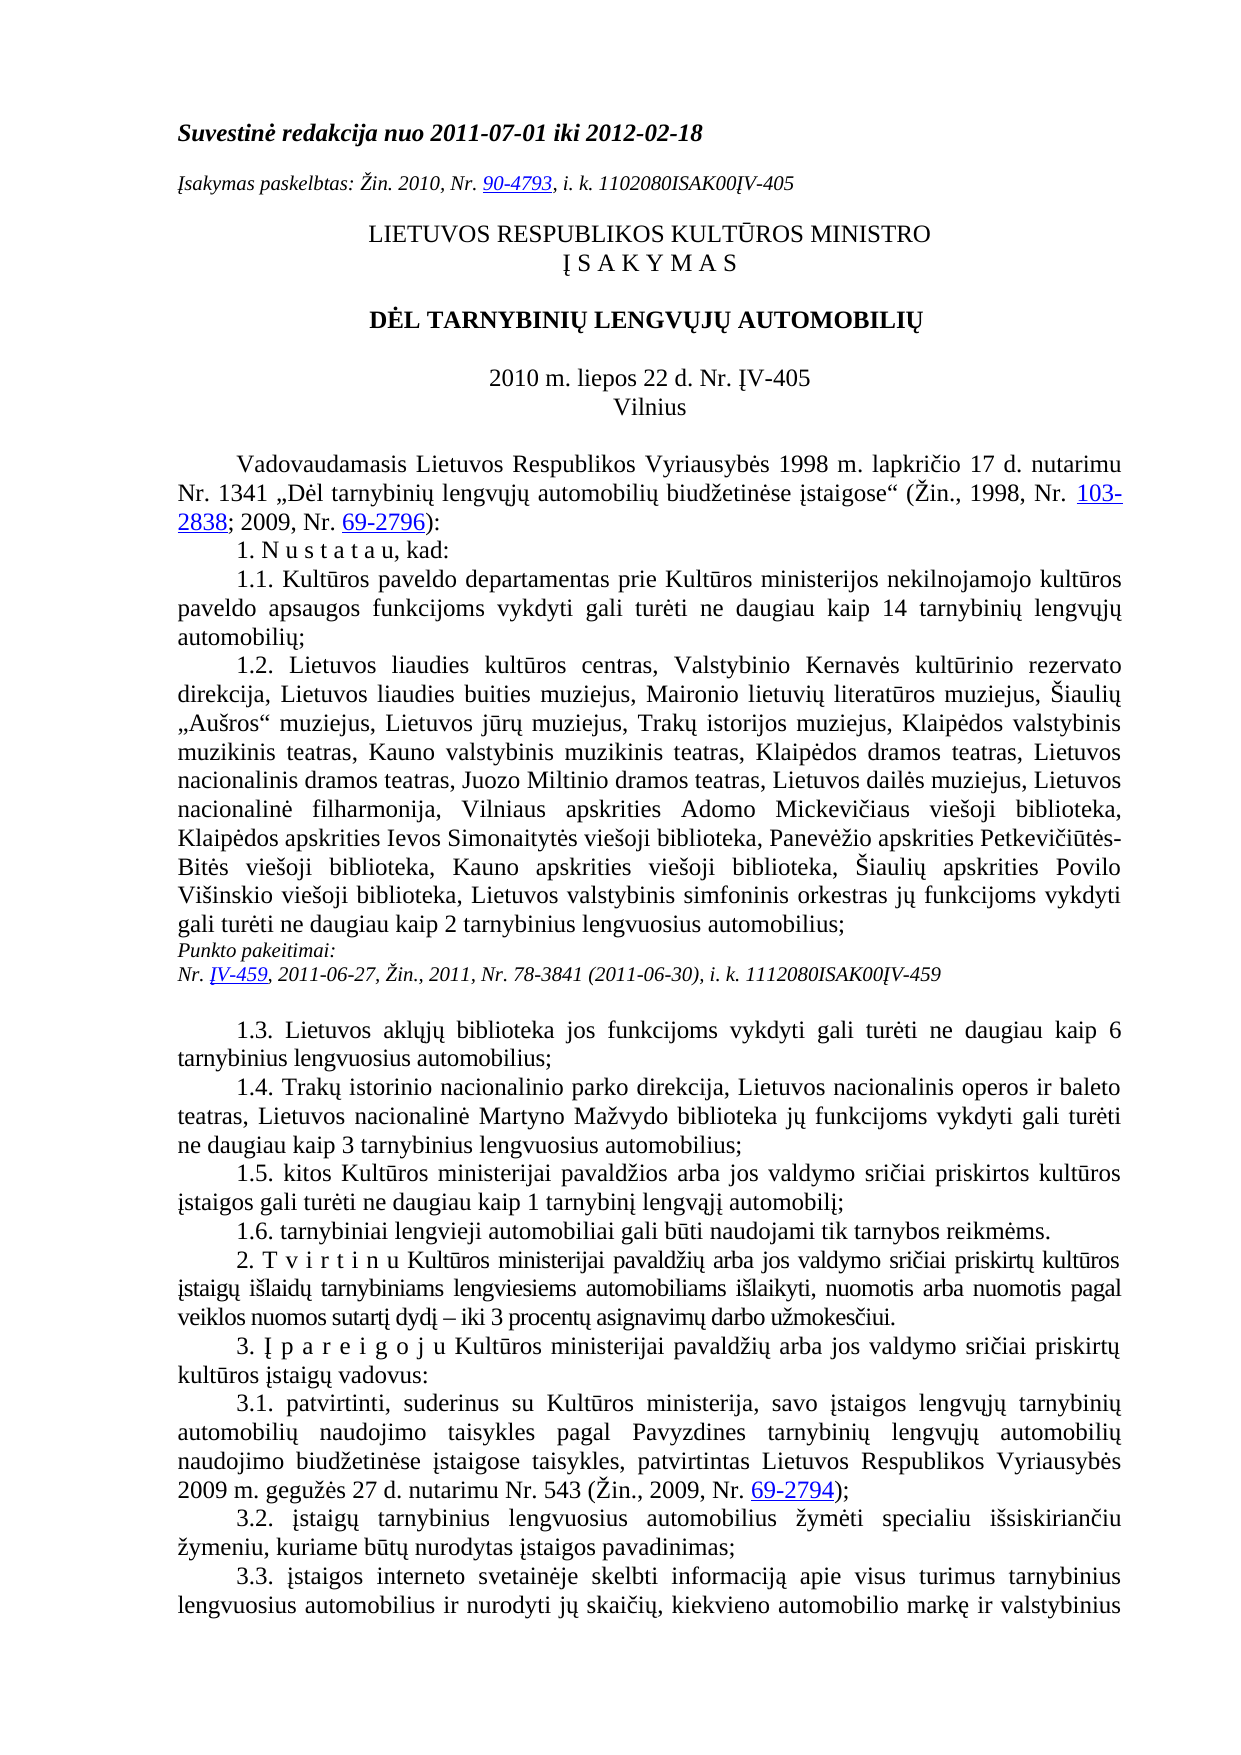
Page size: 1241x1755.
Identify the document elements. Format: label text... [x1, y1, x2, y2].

text Vilnius [177, 392, 1122, 420]
text 1.2. Lietuvos liaudies kultūros centras, Valstybinio Kernavės kultūrinio rezervato direkcija, Lietuvos liaudies buities muziejus, Maironio lietuvių literatūros muziejus, Šiaulių „Aušros“ muziejus, Lietuvos jūrų muziejus, Trakų istorijos muziejus, Klaipėdos valstybinis muzikinis teatras, Kauno valstybinis muzikinis teatras, Klaipėdos dramos teatras, Lietuvos nacionalinis dramos teatras, Juozo Miltinio dramos teatras, Lietuvos dailės muziejus, Lietuvos nacionalinė filharmonija, Vilniaus apskrities Adomo Mickevičiaus viešoji biblioteka, Klaipėdos apskrities Ievos Simonaitytės viešoji biblioteka, Panevėžio apskrities Petkevičiūtės-Bitės viešoji biblioteka, Kauno apskrities viešoji biblioteka, Šiaulių apskrities Povilo Višinskio viešoji biblioteka, Lietuvos valstybinis simfoninis orkestras jų funkcijoms vykdyti gali turėti ne daugiau kaip 2 tarnybinius lengvuosius automobilius; [177, 650, 1122, 938]
text Įsakymas paskelbtas: Žin. 2010, Nr. 90-4793, i. k. 1102080ISAK00ĮV-405 [177, 171, 1122, 195]
text DĖL tarnybinių lengvųjų automobilių [177, 305, 1122, 334]
text 2010 m. liepos 22 d. Nr. ĮV-405 [177, 363, 1122, 392]
text Punkto pakeitimai: [177, 938, 1122, 962]
text Vadovaudamasis Lietuvos Respublikos Vyriausybės 1998 m. lapkričio 17 d. nutarimu Nr. 1341 „Dėl tarnybinių lengvųjų automobilių biudžetinėse įstaigose“ (Žin., 1998, Nr. 103-2838; 2009, Nr. 69-2796): [177, 449, 1122, 535]
text 1. N u s t a t a u, kad: [177, 535, 1122, 564]
text 3.3. įstaigos interneto svetainėje skelbti informaciją apie visus turimus tarnybinius lengvuosius automobilius ir nurodyti jų skaičių, kiekvieno automobilio markę ir valstybinius [177, 1561, 1122, 1618]
text 1.4. Trakų istorinio nacionalinio parko direkcija, Lietuvos nacionalinis operos ir baleto teatras, Lietuvos nacionalinė Martyno Mažvydo biblioteka jų funkcijoms vykdyti gali turėti ne daugiau kaip 3 tarnybinius lengvuosius automobilius; [177, 1072, 1122, 1158]
text 3.1. patvirtinti, suderinus su Kultūros ministerija, savo įstaigos lengvųjų tarnybinių automobilių naudojimo taisykles pagal Pavyzdines tarnybinių lengvųjų automobilių naudojimo biudžetinėse įstaigose taisykles, patvirtintas Lietuvos Respublikos Vyriausybės 2009 m. gegužės 27 d. nutarimu Nr. 543 (Žin., 2009, Nr. 69-2794); [177, 1388, 1122, 1503]
text 1.3. Lietuvos aklųjų biblioteka jos funkcijoms vykdyti gali turėti ne daugiau kaip 6 tarnybinius lengvuosius automobilius; [177, 1015, 1122, 1072]
text 3. Į p a r e i g o j u Kultūros ministerijai pavaldžių arba jos valdymo sričiai priskirtų kultūros įstaigų vadovus: [177, 1331, 1122, 1388]
text Į S A K Y M A S [177, 248, 1122, 277]
text 3.2. įstaigų tarnybinius lengvuosius automobilius žymėti specialiu išsiskiriančiu žymeniu, kuriame būtų nurodytas įstaigos pavadinimas; [177, 1503, 1122, 1561]
text LIETUVOS RESPUBLIKOS KULTŪROS MINISTRO [177, 219, 1122, 248]
text Nr. ĮV-459, 2011-06-27, Žin., 2011, Nr. 78-3841 (2011-06-30), i. k. 1112080ISAK00ĮV-459 [177, 962, 1122, 986]
text 2. T v i r t i n u Kultūros ministerijai pavaldžių arba jos valdymo sričiai priskirtų kultūros įstaigų išlaidų tarnybiniams lengviesiems automobiliams išlaikyti, nuomotis arba nuomotis pagal veiklos nuomos sutartį dydį – iki 3 procentų asignavimų darbo užmokesčiui. [177, 1245, 1122, 1331]
text Suvestinė redakcija nuo 2011-07-01 iki 2012-02-18 [177, 118, 1122, 147]
text 1.6. tarnybiniai lengvieji automobiliai gali būti naudojami tik tarnybos reikmėms. [177, 1216, 1122, 1245]
text 1.1. Kultūros paveldo departamentas prie Kultūros ministerijos nekilnojamojo kultūros paveldo apsaugos funkcijoms vykdyti gali turėti ne daugiau kaip 14 tarnybinių lengvųjų automobilių; [177, 564, 1122, 650]
text 1.5. kitos Kultūros ministerijai pavaldžios arba jos valdymo sričiai priskirtos kultūros įstaigos gali turėti ne daugiau kaip 1 tarnybinį lengvąjį automobilį; [177, 1158, 1122, 1216]
